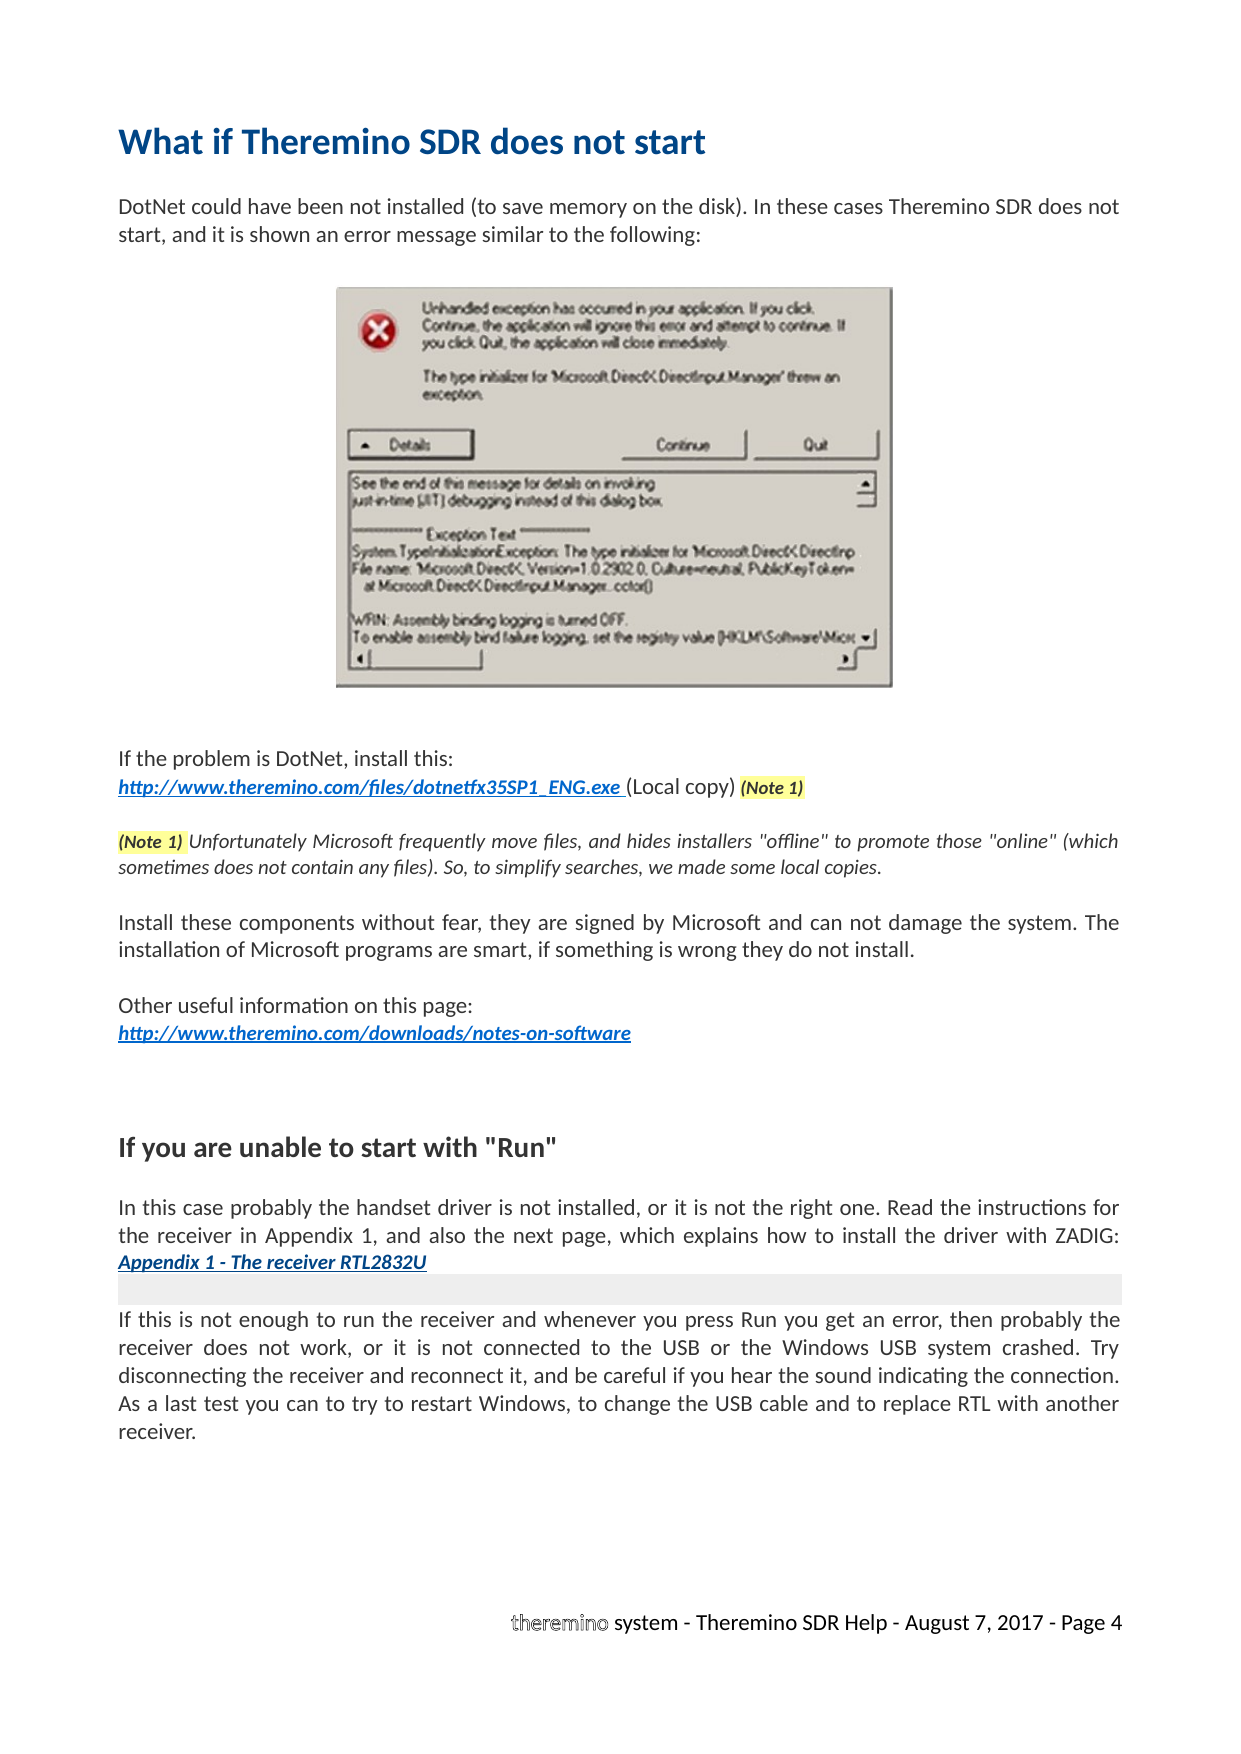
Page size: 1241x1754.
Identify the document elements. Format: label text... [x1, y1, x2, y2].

text DotNet could have been not installed (to save memory on the disk). In these cases Theremino SDR does not start, and it is shown an error message similar to the following: [118, 192, 1122, 248]
text Install these components without fear, they are signed by Microsoft and can not damage the system. The installation of Microsoft programs are smart, if something is wrong they do not install. [118, 908, 1122, 964]
text If you are unable to start with "Run" [118, 1129, 1122, 1165]
text In this case probably the handset driver is not installed, or it is not the right one. Read the instructions for the receiver in Appendix 1, and also the next page, which explains how to install the driver with ZADIG: Appendix 1 - The receiver RTL2832U [118, 1193, 1122, 1274]
text If this is not enough to run the receiver and whenever you press Run you get an error, then probably the receiver does not work, or it is not connected to the USB or the Windows USB system crashed. Try disconnecting the receiver and reconnect it, and be careful if you hear the sound indicating the connection. As a last test you can to try to restart Windows, to change the USB cable and to replace RTL with another receiver. [118, 1305, 1122, 1445]
picture [335, 285, 893, 688]
text If the problem is DotNet, install this: http://www.theremino.com/files/dotnetfx35SP1_ENG.exe (Local copy) (Note 1) [118, 744, 1122, 800]
subtitle What if Theremino SDR does not start [118, 118, 1122, 164]
text (Note 1) Unfortunately Microsoft frequently move files, and hides installers "offline" to promote those "online" (which sometimes does not contain any files). So, to simplify searches, we made some local copies. [118, 829, 1122, 879]
text Other useful information on this page: [118, 992, 1122, 1020]
text http://www.theremino.com/downloads/notes-on-software [118, 1020, 1122, 1045]
